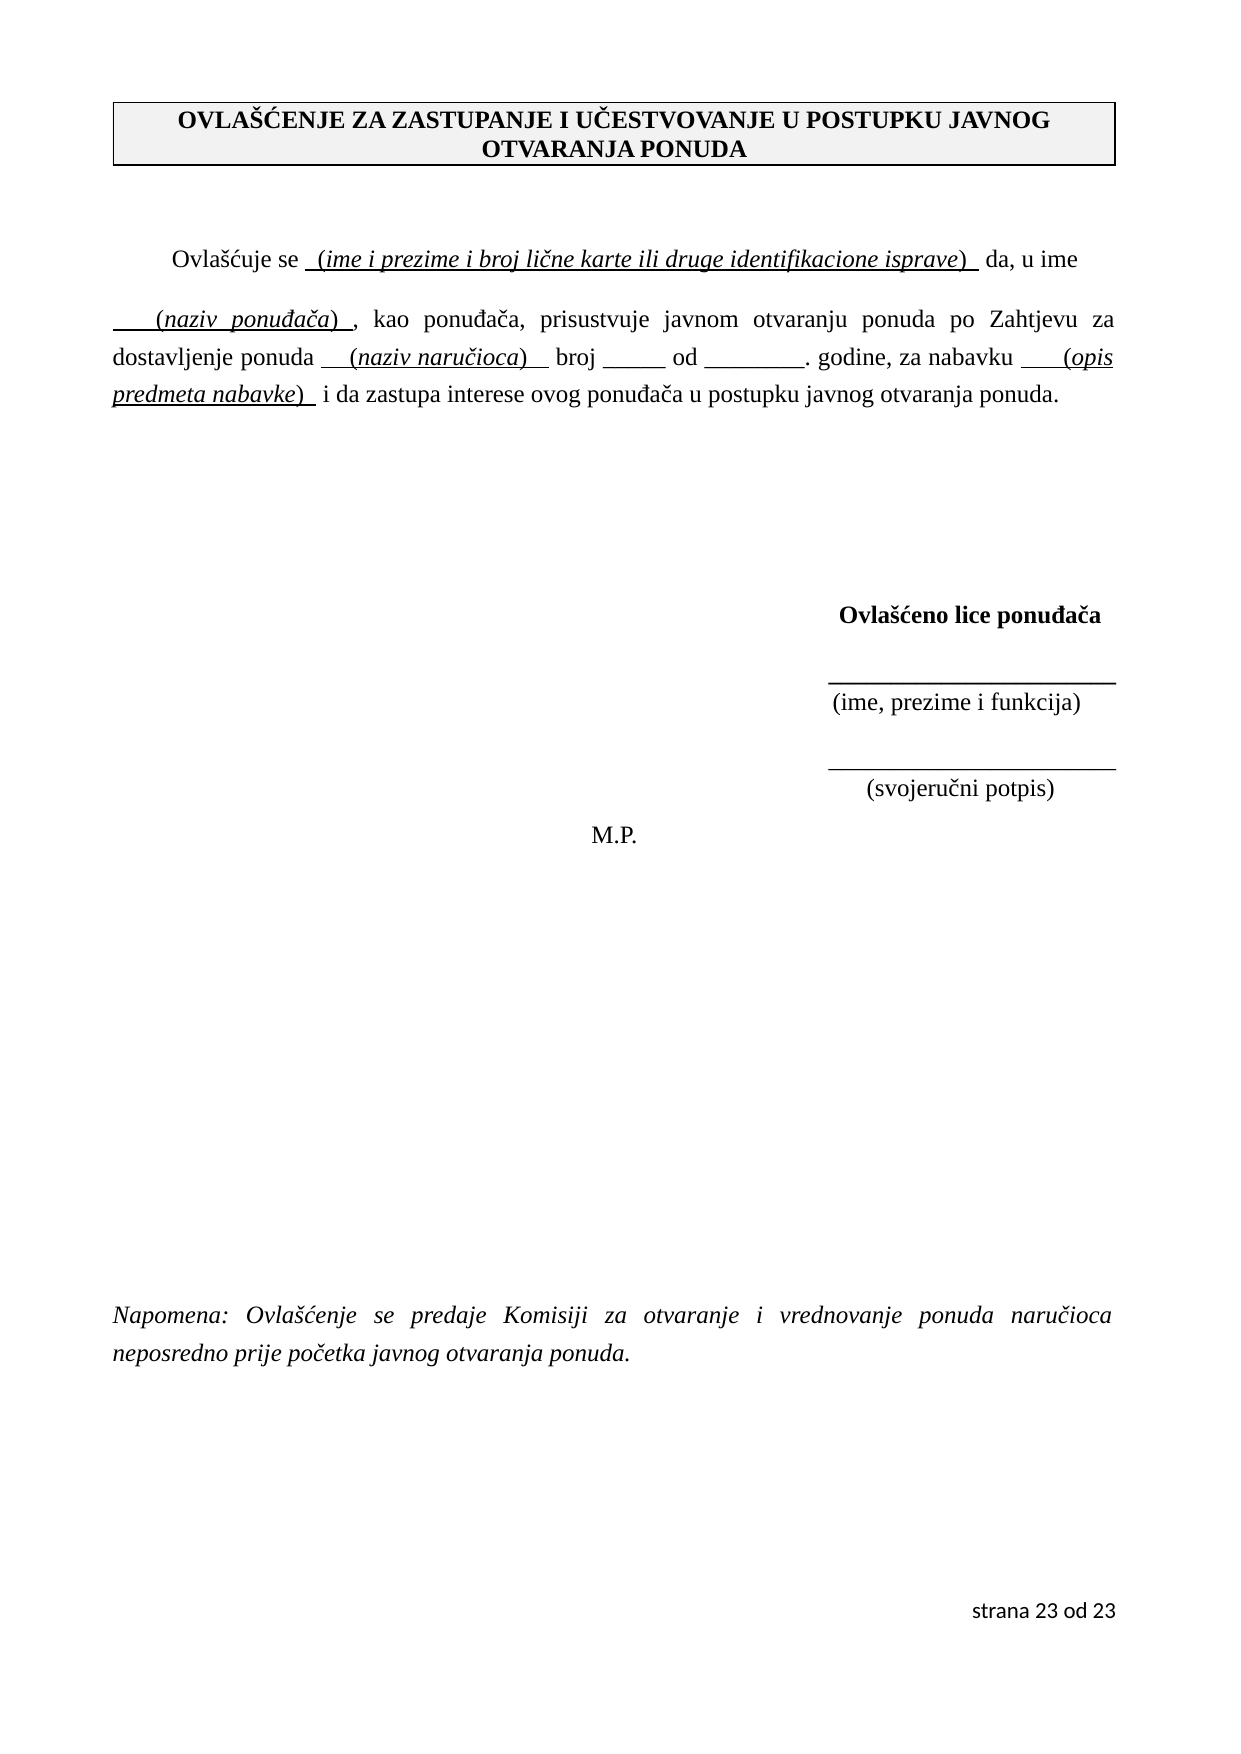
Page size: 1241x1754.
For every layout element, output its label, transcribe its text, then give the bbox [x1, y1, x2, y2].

list M.P. [112, 812, 1116, 849]
list Napomena: Ovlašćenje se predaje Komisiji za otvaranje i vrednovanje ponuda naručioca neposredno prije početka javnog otvaranja ponuda. [112, 1292, 1116, 1367]
subtitle OVLAŠĆENJE ZA ZASTUPANJE I UČESTVOVANJE U POSTUPKU JAVNOG OTVARANJA PONUDA [114, 103, 1114, 164]
text (ime, prezime i funkcija) [112, 687, 1081, 716]
text _______________________ [112, 744, 1116, 773]
text Ovlašćeno lice ponuđača [112, 601, 1101, 629]
text _______________________ [112, 658, 1116, 687]
text (svojeručni potpis) [112, 773, 1054, 802]
list (naziv ponuđača) , kao ponuđača, prisustvuje javnom otvaranju ponuda po Zahtjevu za dostavljenje ponuda (naziv naručioca) broj _____ od ________. godine, za nabavku (opis predmeta nabavke) i da zastupa interese ovog ponuđača u postupku javnog otvaranja ponuda. [112, 296, 1116, 408]
list Ovlašćuje se (ime i prezime i broj lične karte ili druge identifikacione isprave) da, u ime [112, 236, 1116, 273]
